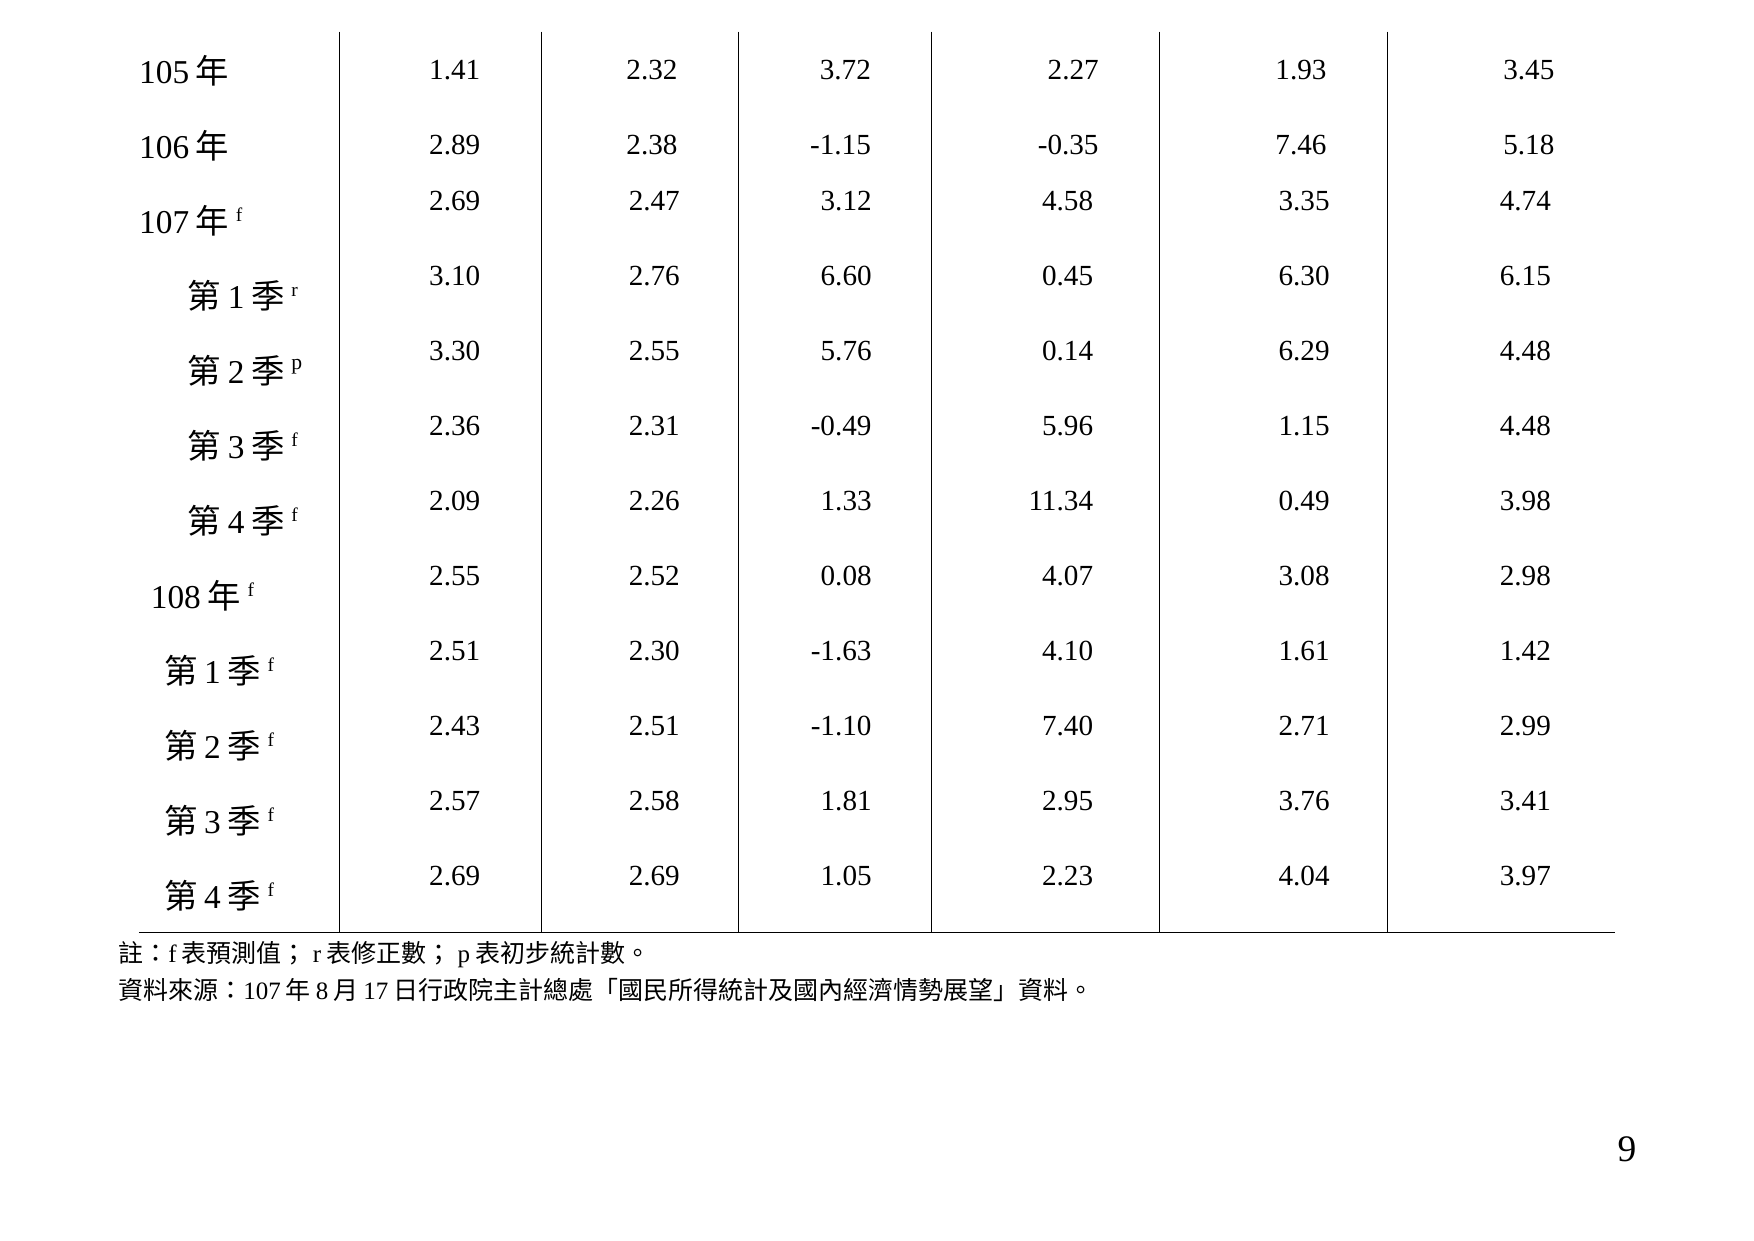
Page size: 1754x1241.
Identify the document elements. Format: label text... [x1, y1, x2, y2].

table_cell 0.08 [739, 557, 931, 632]
table_cell 3.76 [1160, 782, 1387, 857]
table_cell 3.08 [1160, 557, 1387, 632]
table_cell 1.41 [340, 32, 541, 107]
table_cell 2.38 [542, 107, 738, 182]
table_cell 2.43 [340, 707, 541, 782]
table_cell 2.47 [542, 182, 738, 257]
table_cell 3.35 [1160, 182, 1387, 257]
table_cell 7.40 [932, 707, 1159, 782]
table_cell 2.57 [340, 782, 541, 857]
table_cell 1.61 [1160, 632, 1387, 707]
table_cell 4.58 [932, 182, 1159, 257]
table_cell 第4季f [139, 857, 339, 932]
table_cell 第1季r [139, 257, 339, 332]
table_cell 2.09 [340, 482, 541, 557]
table_cell 5.18 [1388, 107, 1615, 182]
table_cell 0.45 [932, 257, 1159, 332]
table_cell 1.15 [1160, 407, 1387, 482]
table_cell 2.69 [340, 182, 541, 257]
table_cell -1.15 [739, 107, 931, 182]
table_cell 1.33 [739, 482, 931, 557]
table_cell 11.34 [932, 482, 1159, 557]
table_cell 2.26 [542, 482, 738, 557]
table_cell 第3季f [139, 782, 339, 857]
table_cell 105年 [139, 32, 339, 107]
table_cell 2.76 [542, 257, 738, 332]
table_cell 3.10 [340, 257, 541, 332]
table_cell -0.35 [932, 107, 1159, 182]
table_cell 2.69 [340, 857, 541, 932]
table_cell 2.71 [1160, 707, 1387, 782]
table_cell 4.04 [1160, 857, 1387, 932]
table_cell 3.72 [739, 32, 931, 107]
table_cell 2.23 [932, 857, 1159, 932]
table_cell 3.98 [1388, 482, 1615, 557]
table_cell 3.41 [1388, 782, 1615, 857]
table_cell 第1季f [139, 632, 339, 707]
table_cell 第2季f [139, 707, 339, 782]
table_cell -1.63 [739, 632, 931, 707]
table_cell 2.30 [542, 632, 738, 707]
table_cell 1.81 [739, 782, 931, 857]
table_cell 2.51 [542, 707, 738, 782]
table_cell 第3季f [139, 407, 339, 482]
table_cell 5.76 [739, 332, 931, 407]
table_cell 2.98 [1388, 557, 1615, 632]
text 註：f表預測值； r表修正數； p表初步統計數。 [118, 933, 1636, 970]
table_cell 第4季f [139, 482, 339, 557]
table_cell 3.30 [340, 332, 541, 407]
text 資料來源：107年8月17日行政院主計總處「國民所得統計及國內經濟情勢展望」資料。 [118, 970, 1636, 1008]
table_cell 4.48 [1388, 332, 1615, 407]
table_cell 106年 [139, 107, 339, 182]
table_cell 2.99 [1388, 707, 1615, 782]
table_cell 2.52 [542, 557, 738, 632]
table_cell 7.46 [1160, 107, 1387, 182]
table_cell 4.10 [932, 632, 1159, 707]
table_cell 107年f [139, 182, 339, 257]
table_cell 6.15 [1388, 257, 1615, 332]
table_cell 2.36 [340, 407, 541, 482]
table_cell -0.49 [739, 407, 931, 482]
table_cell 6.60 [739, 257, 931, 332]
table_cell 第2季p [139, 332, 339, 407]
table_cell 0.49 [1160, 482, 1387, 557]
table_cell 2.55 [542, 332, 738, 407]
table_cell 1.93 [1160, 32, 1387, 107]
table_cell 4.74 [1388, 182, 1615, 257]
table_cell 4.48 [1388, 407, 1615, 482]
table_cell 2.55 [340, 557, 541, 632]
table_cell 2.58 [542, 782, 738, 857]
table_cell 2.31 [542, 407, 738, 482]
table_cell 2.32 [542, 32, 738, 107]
table_cell 3.45 [1388, 32, 1615, 107]
table_cell -1.10 [739, 707, 931, 782]
table_cell 2.27 [932, 32, 1159, 107]
table_cell 2.51 [340, 632, 541, 707]
table_cell 1.42 [1388, 632, 1615, 707]
table_cell 3.12 [739, 182, 931, 257]
table_cell 2.95 [932, 782, 1159, 857]
table_cell 108年f [139, 557, 339, 632]
table_cell 2.69 [542, 857, 738, 932]
table_cell 2.89 [340, 107, 541, 182]
table_cell 6.30 [1160, 257, 1387, 332]
table_cell 5.96 [932, 407, 1159, 482]
table_cell 6.29 [1160, 332, 1387, 407]
table_cell 3.97 [1388, 857, 1615, 932]
table_cell 0.14 [932, 332, 1159, 407]
table_cell 1.05 [739, 857, 931, 932]
table_cell 4.07 [932, 557, 1159, 632]
